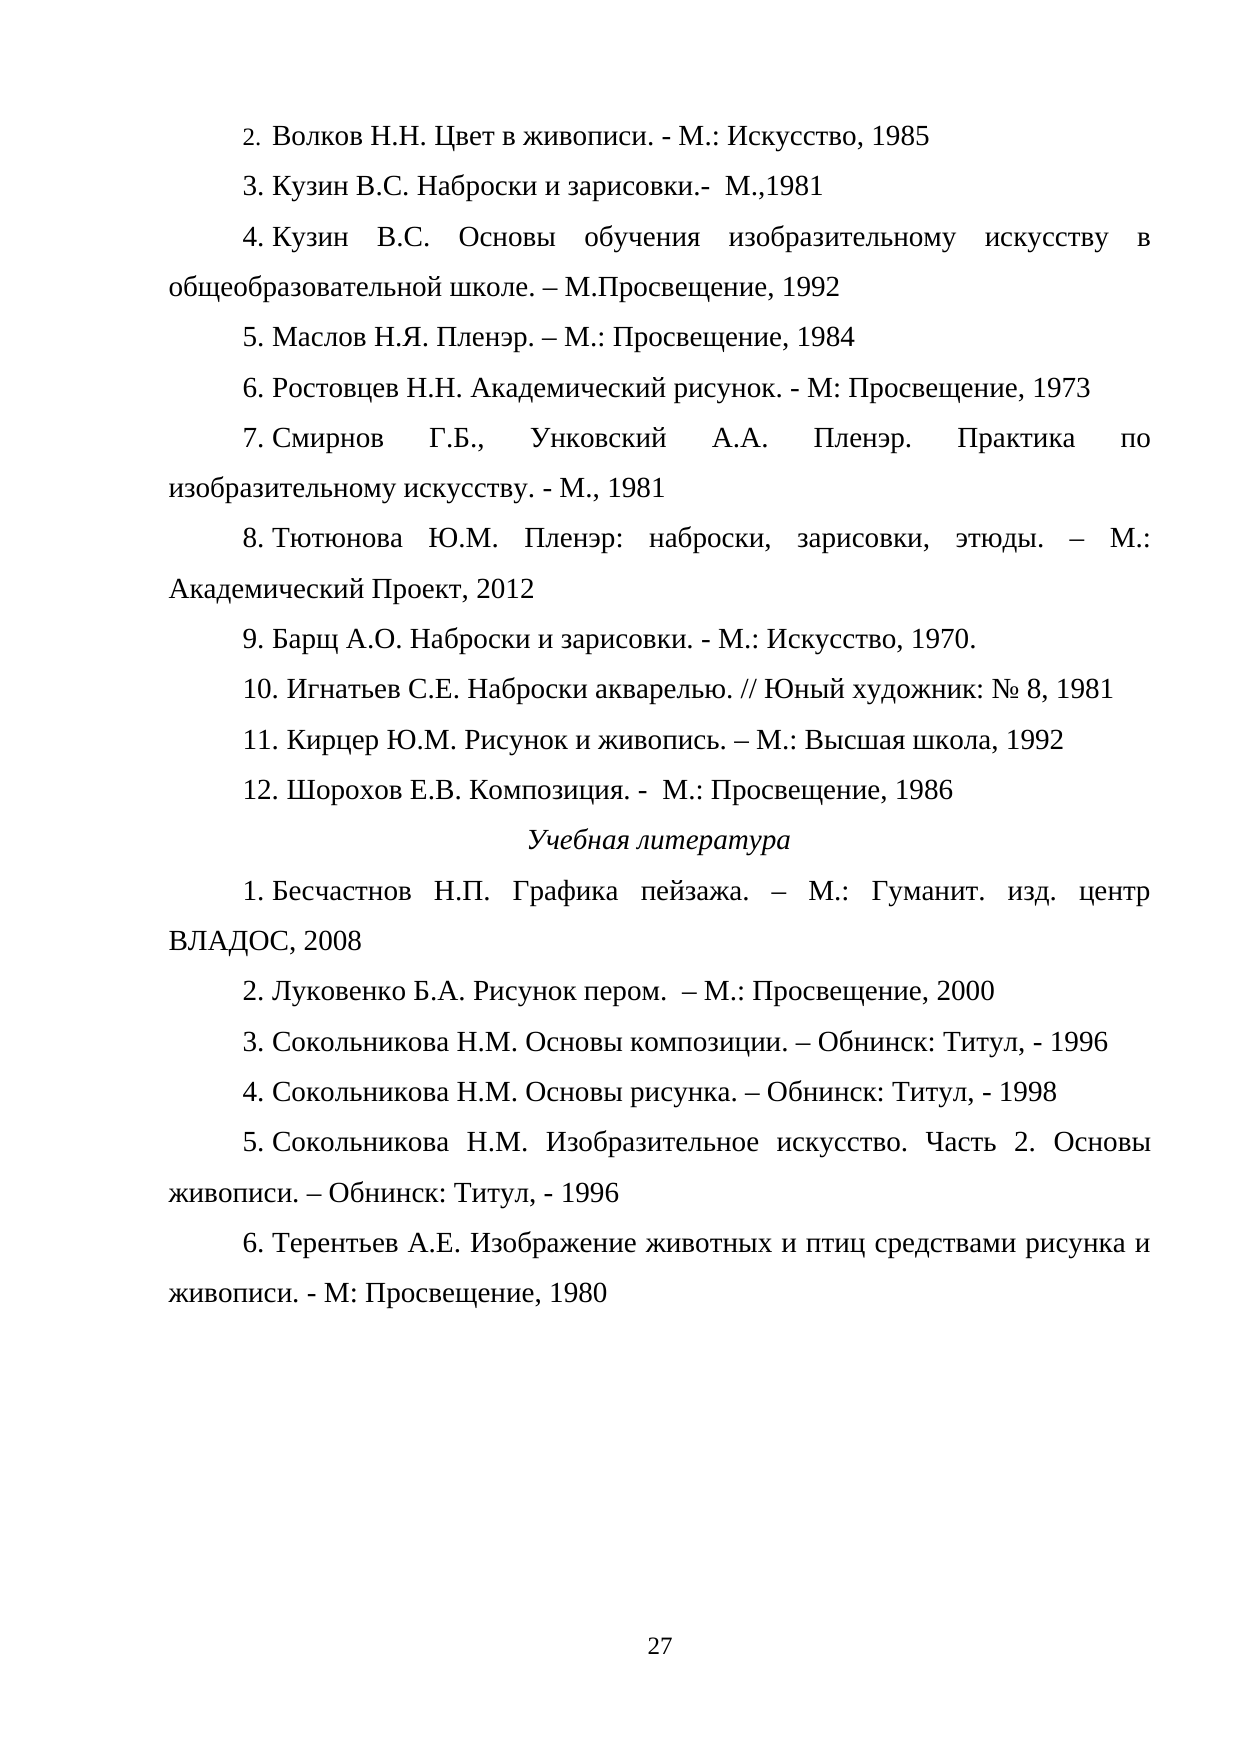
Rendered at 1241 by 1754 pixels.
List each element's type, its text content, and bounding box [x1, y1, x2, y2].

list Сокольникова Н.М. Изобразительное искусство. Часть 2. Основы живописи. – Обнинск: Титул, - 1996 [168, 1124, 1152, 1208]
list Игнатьев С.Е. Наброски акварелью. // Юный художник: № 8, 1981 [168, 672, 1152, 705]
list Тютюнова Ю.М. Пленэр: наброски, зарисовки, этюды. – М.: Академический Проект, 2012 [168, 521, 1152, 604]
text Учебная литература [168, 822, 1152, 856]
list Барщ А.О. Наброски и зарисовки. - М.: Искусство, 1970. [168, 621, 1152, 655]
list Сокольникова Н.М. Основы композиции. – Обнинск: Титул, - 1996 [168, 1024, 1152, 1057]
list Волков Н.Н. Цвет в живописи. - М.: Искусство, 1985 [168, 118, 1152, 152]
list Бесчастнов Н.П. Графика пейзажа. – М.: Гуманит. изд. центр ВЛАДОС, 2008 [168, 873, 1152, 957]
list Кузин В.С. Наброски и зарисовки.- М.,1981 [168, 168, 1152, 202]
list Кузин В.С. Основы обучения изобразительному искусству в общеобразовательной школе. – М.Просвещение, 1992 [168, 219, 1152, 303]
list Сокольникова Н.М. Основы рисунка. – Обнинск: Титул, - 1998 [168, 1074, 1152, 1108]
list Маслов Н.Я. Пленэр. – М.: Просвещение, 1984 [168, 319, 1152, 353]
list Терентьев А.Е. Изображение животных и птиц средствами рисунка и живописи. - М: Просвещение, 1980 [168, 1225, 1152, 1309]
list Смирнов Г.Б., Унковский А.А. Пленэр. Практика по изобразительному искусству. - М., 1981 [168, 420, 1152, 504]
list Кирцер Ю.М. Рисунок и живопись. – М.: Высшая школа, 1992 [168, 722, 1152, 755]
list Шорохов Е.В. Композиция. - М.: Просвещение, 1986 [168, 772, 1152, 806]
list Ростовцев Н.Н. Академический рисунок. - М: Просвещение, 1973 [168, 370, 1152, 403]
list Луковенко Б.А. Рисунок пером. – М.: Просвещение, 2000 [168, 973, 1152, 1007]
